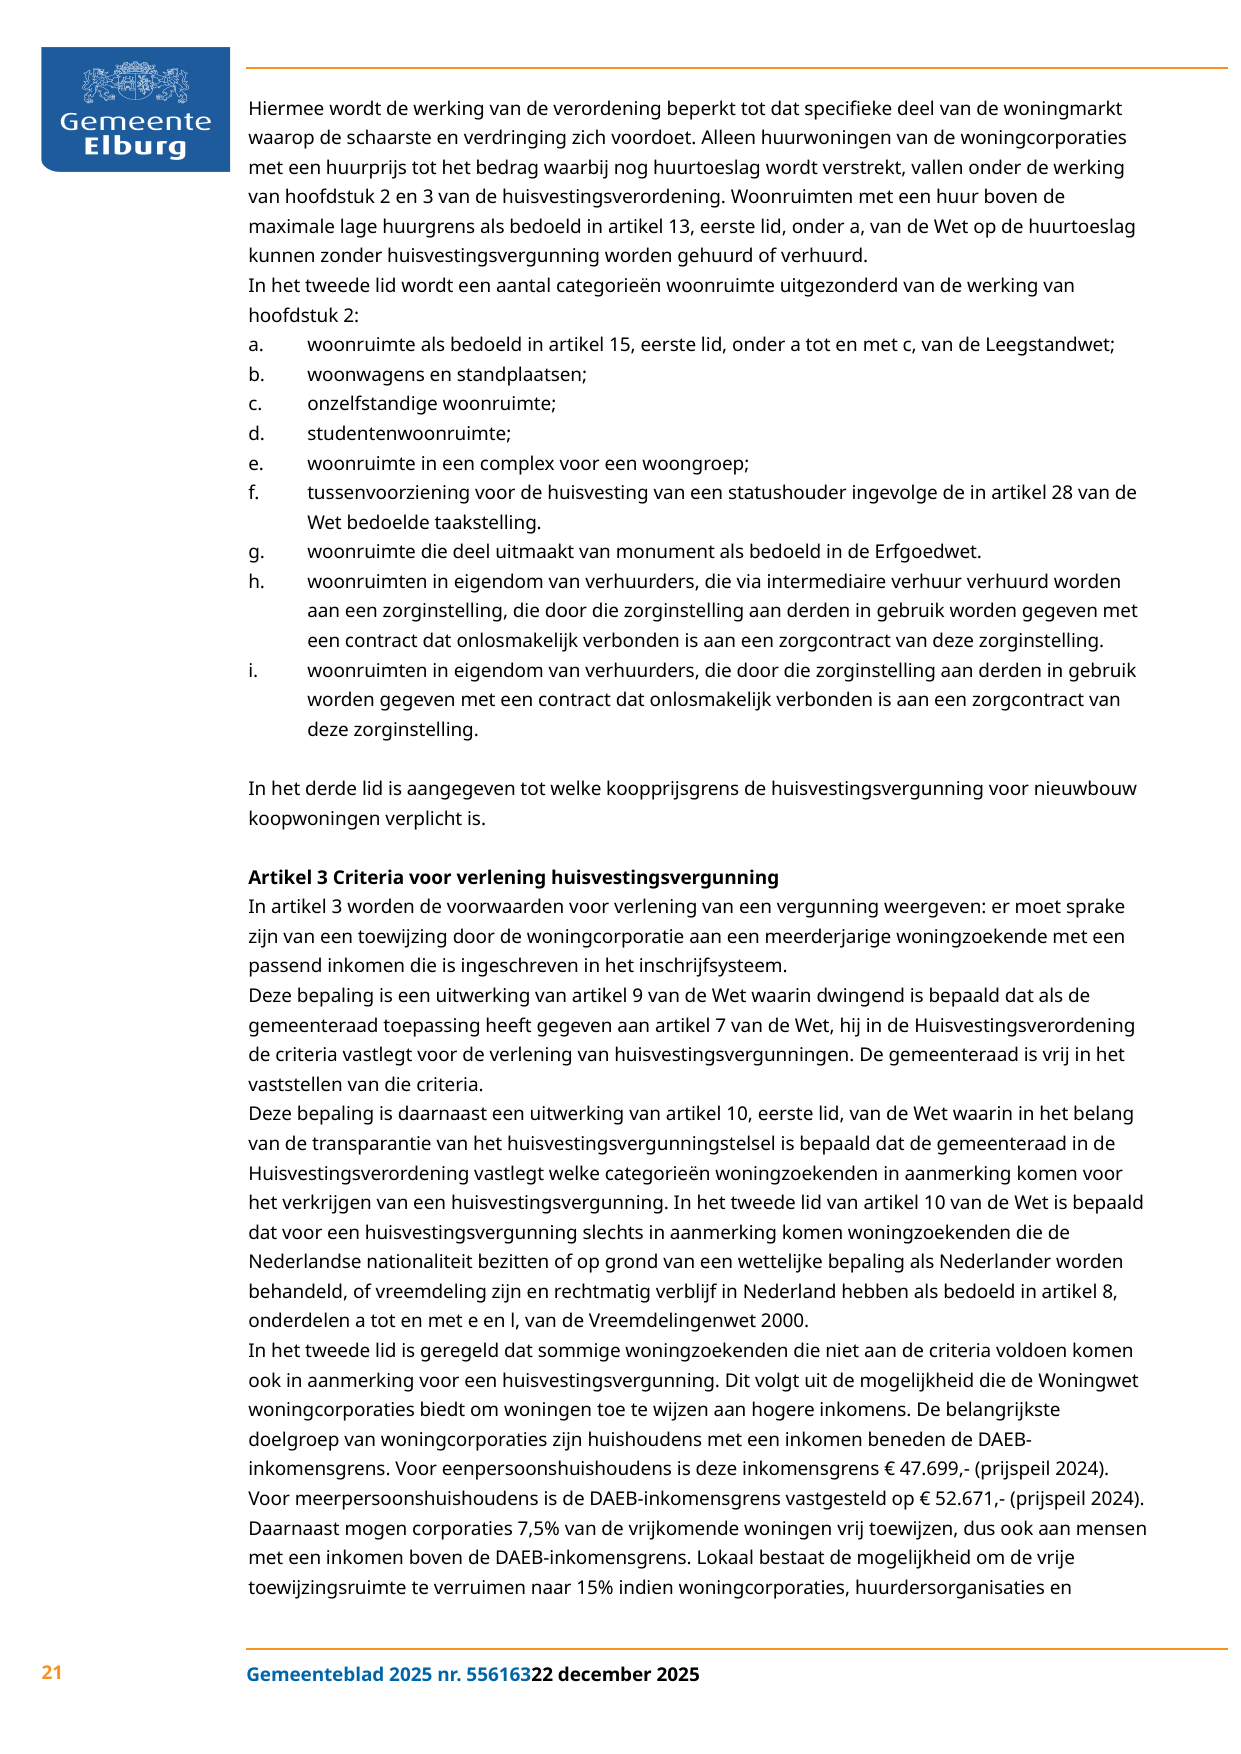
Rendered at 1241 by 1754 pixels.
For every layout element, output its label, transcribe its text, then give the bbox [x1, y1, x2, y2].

list woonruimte die deel uitmaakt van monument als bedoeld in de Erfgoedwet. [248, 538, 1152, 564]
picture [41, 47, 231, 172]
list tussenvoorziening voor de huisvesting van een statushouder ingevolge de in artikel 28 van de Wet bedoelde taakstelling. [248, 479, 1152, 535]
list woonruimten in eigendom van verhuurders, die door die zorginstelling aan derden in gebruik worden gegeven met een contract dat onlosmakelijk verbonden is aan een zorgcontract van deze zorginstelling. [248, 657, 1152, 742]
text Artikel 3 Criteria voor verlening huisvestingsvergunning [248, 864, 1152, 890]
text In het tweede lid is geregeld dat sommige woningzoekenden die niet aan de criteria voldoen komen ook in aanmerking voor een huisvestingsvergunning. Dit volgt uit de mogelijkheid die de Woningwet woningcorporaties biedt om woningen toe te wijzen aan hogere inkomens. De belangrijkste doelgroep van woningcorporaties zijn huishoudens met een inkomen beneden de DAEB-inkomensgrens. Voor eenpersoonshuishoudens is deze inkomensgrens € 47.699,- (prijspeil 2024). Voor meerpersoonshuishoudens is de DAEB-inkomensgrens vastgesteld op € 52.671,- (prijspeil 2024). Daarnaast mogen corporaties 7,5% van de vrijkomende woningen vrij toewijzen, dus ook aan mensen met een inkomen boven de DAEB-inkomensgrens. Lokaal bestaat de mogelijkheid om de vrije toewijzingsruimte te verruimen naar 15% indien woningcorporaties, huurdersorganisaties en [248, 1337, 1152, 1600]
list onzelfstandige woonruimte; [248, 391, 1152, 416]
text In het tweede lid wordt een aantal categorieën woonruimte uitgezonderd van de werking van hoofdstuk 2: [248, 272, 1152, 328]
text In het derde lid is aangegeven tot welke koopprijsgrens de huisvestingsvergunning voor nieuwbouw koopwoningen verplicht is. [248, 775, 1152, 831]
list woonruimte in een complex voor een woongroep; [248, 450, 1152, 476]
list woonruimten in eigendom van verhuurders, die via intermediaire verhuur verhuurd worden aan een zorginstelling, die door die zorginstelling aan derden in gebruik worden gegeven met een contract dat onlosmakelijk verbonden is aan een zorgcontract van deze zorginstelling. [248, 568, 1152, 653]
list woonruimte als bedoeld in artikel 15, eerste lid, onder a tot en met c, van de Leegstandwet; [248, 331, 1152, 357]
list woonwagens en standplaatsen; [248, 361, 1152, 387]
list studentenwoonruimte; [248, 420, 1152, 446]
text In artikel 3 worden de voorwaarden voor verlening van een vergunning weergeven: er moet sprake zijn van een toewijzing door de woningcorporatie aan een meerderjarige woningzoekende met een passend inkomen die is ingeschreven in het inschrijfsysteem. [248, 893, 1152, 978]
text Deze bepaling is daarnaast een uitwerking van artikel 10, eerste lid, van de Wet waarin in het belang van de transparantie van het huisvestingsvergunningstelsel is bepaald dat de gemeenteraad in de Huisvestingsverordening vastlegt welke categorieën woningzoekenden in aanmerking komen voor het verkrijgen van een huisvestingsvergunning. In het tweede lid van artikel 10 van de Wet is bepaald dat voor een huisvestingsvergunning slechts in aanmerking komen woningzoekenden die de Nederlandse nationaliteit bezitten of op grond van een wettelijke bepaling als Nederlander worden behandeld, of vreemdeling zijn en rechtmatig verblijf in Nederland hebben als bedoeld in artikel 8, onderdelen a tot en met e en l, van de Vreemdelingenwet 2000. [248, 1101, 1152, 1333]
text Hiermee wordt de werking van de verordening beperkt tot dat specifieke deel van de woningmarkt waarop de schaarste en verdringing zich voordoet. Alleen huurwoningen van de woningcorporaties met een huurprijs tot het bedrag waarbij nog huurtoeslag wordt verstrekt, vallen onder de werking van hoofdstuk 2 en 3 van de huisvestingsverordening. Woonruimten met een huur boven de maximale lage huurgrens als bedoeld in artikel 13, eerste lid, onder a, van de Wet op de huurtoeslag kunnen zonder huisvestingsvergunning worden gehuurd of verhuurd. [248, 95, 1152, 268]
text Deze bepaling is een uitwerking van artikel 9 van de Wet waarin dwingend is bepaald dat als de gemeenteraad toepassing heeft gegeven aan artikel 7 van de Wet, hij in de Huisvestingsverordening de criteria vastlegt voor de verlening van huisvestingsvergunningen. De gemeenteraad is vrij in het vaststellen van die criteria. [248, 982, 1152, 1097]
